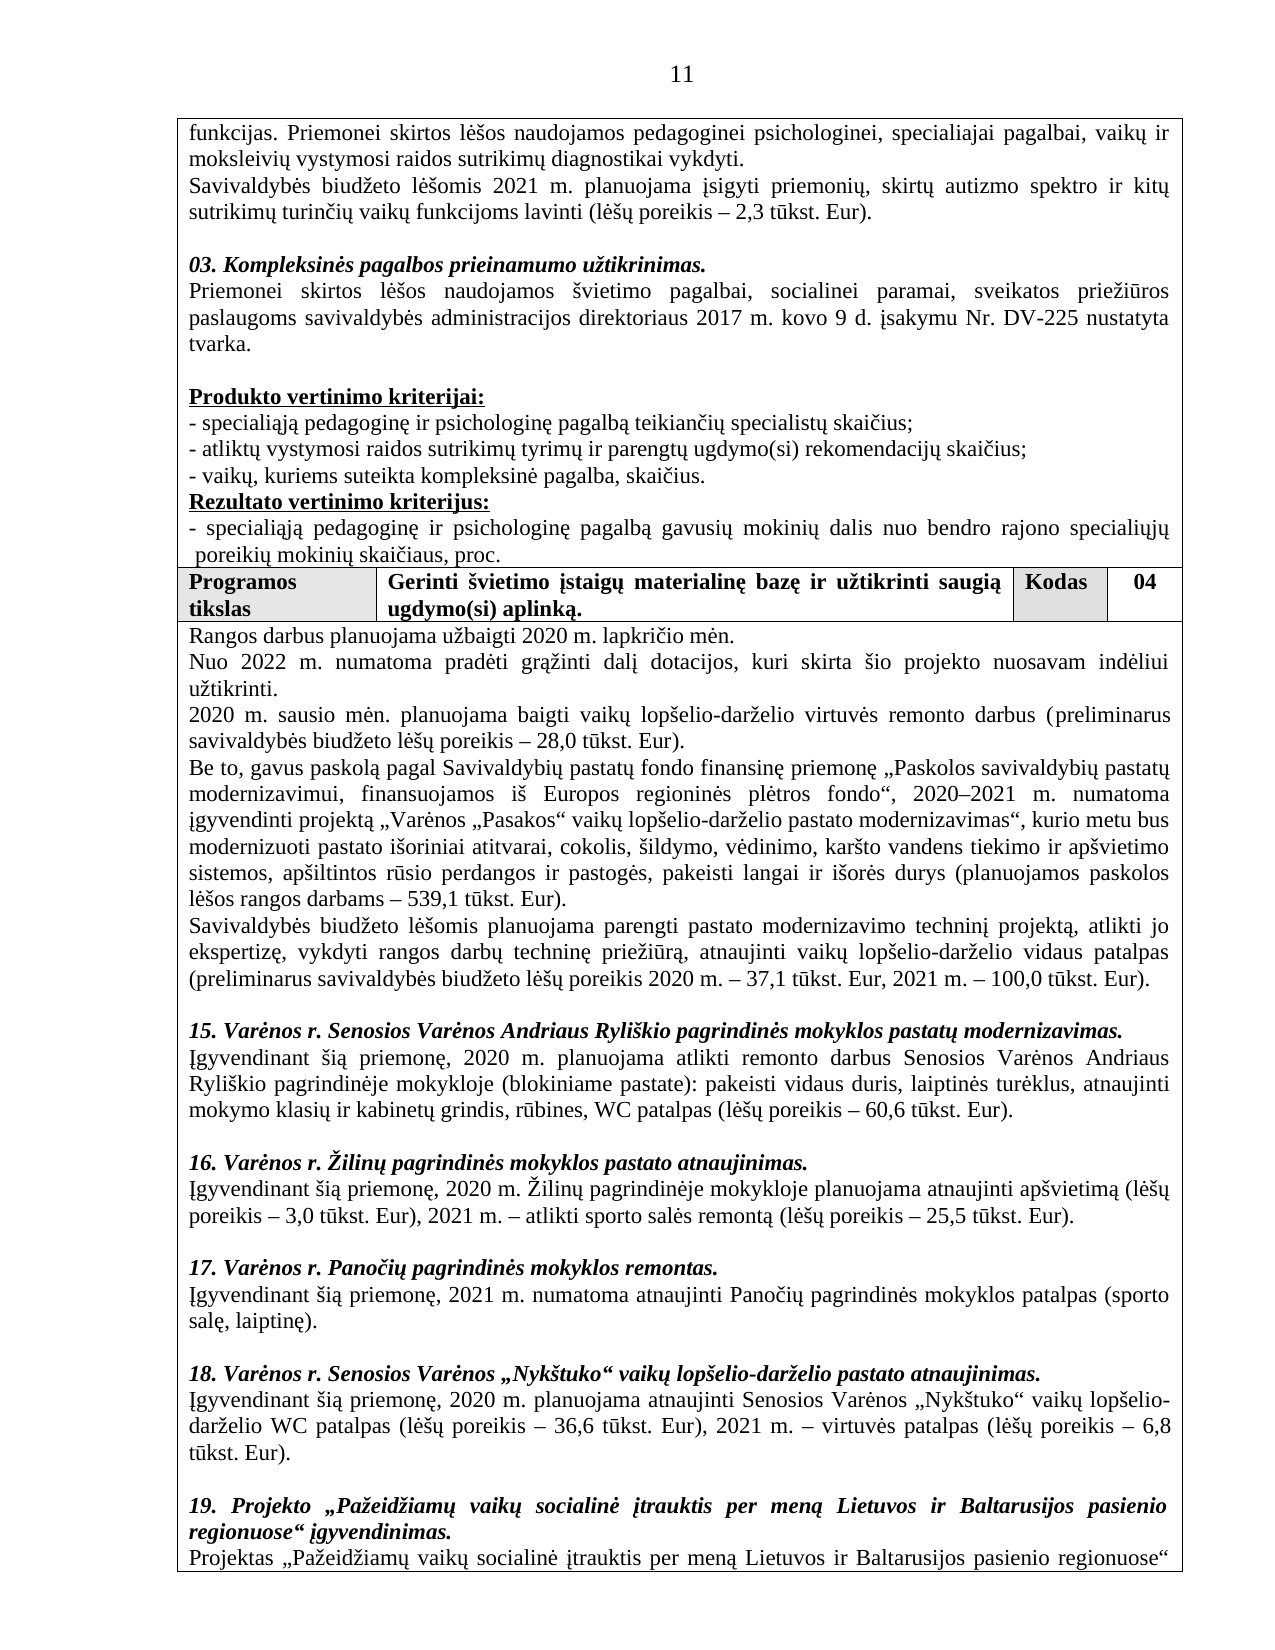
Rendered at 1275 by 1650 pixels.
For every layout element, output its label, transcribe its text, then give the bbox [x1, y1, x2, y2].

table_cell Gerinti švietimo įstaigų materialinę bazę ir užtikrinti saugią ugdymo(si) aplinką. [377, 568, 1013, 621]
table_cell Tikslo įgyvendinimo aprašymas: Siekiant šio tikslo, vykdomas vienas uždavinys: 01 uždavinys. Vykdyti švietimo įstaigų pastatų renovaciją ir aplinkos modernizavimą, užtikrinant atitikimą higienos normoms pagal kontroliuojančių institucijų reikalavimus. Uždavinio įgyvendinimo priemonės: 06. Varėnos „Ąžuolo“ gimnazijos patalpų J. Basanavičiaus g. 33, Varėnoje, atnaujinimas. Gavus finansavimą iš valstybės biudžeto, planuojama atlikti Varėnos „Ąžuolo“ gimnazijos pastato J. Basanavičiaus g. 33, Varėnoje, modernizavimo darbus, kurių metu bus tvarkomas pastato stogas, šiltinamos pastato išorės sienos, cokolis, tvarkoma/ įrengiama nuogrinda, keičiami langai ir stiklo blokelių siena, remontuojama senoji sporto salė įrengiant aktų salę. 14. Varėnos „Pasakos“ vaikų lopšelio-darželio pastato modernizavimas. Įgyvendinant šią priemonę, vykdomas projektas „Varėnos „Pasakos“ vaikų lopšelio-darželio pastato modernizavimas“, finansuojamas pagal 2014–2020 metų Europos Sąjungos fondų investicijų veiksmų programos 9 prioriteto „Visuomenės švietimas ir žmogiškųjų išteklių potencialo didinimas“ priemonę Nr. 09.1.3-CPVA-R-705 „Ikimokyklinio ir priešmokyklinio ugdymo prieinamumo didinimas“. Šio projekto metu planuojama iš esmės modernizuoti lopšelio-darželio 3 grupes bei aprūpinti jas baldais, būtinais ugdymo veikloms teikti. Projekto vertė – 370,0 tūkst. Eur, iš jų ES ir valstybės biudžeto lėšos – 312,7 tūkst. Eur. Rangos darbus planuojama užbaigti 2020 m. lapkričio mėn. Nuo 2022 m. numatoma pradėti grąžinti dalį dotacijos, kuri skirta šio projekto nuosavam indėliui užtikrinti. 2020 m. sausio mėn. planuojama baigti vaikų lopšelio-darželio virtuvės remonto darbus (preliminarus savivaldybės biudžeto lėšų poreikis – 28,0 tūkst. Eur). Be to, gavus paskolą pagal Savivaldybių pastatų fondo finansinę priemonę „Paskolos savivaldybių pastatų modernizavimui, finansuojamos iš Europos regioninės plėtros fondo“, 2020–2021 m. numatoma įgyvendinti projektą „Varėnos „Pasakos“ vaikų lopšelio-darželio pastato modernizavimas“, kurio metu bus modernizuoti pastato išoriniai atitvarai, cokolis, šildymo, vėdinimo, karšto vandens tiekimo ir apšvietimo sistemos, apšiltintos rūsio perdangos ir pastogės, pakeisti langai ir išorės durys (planuojamos paskolos lėšos rangos darbams – 539,1 tūkst. Eur). Savivaldybės biudžeto lėšomis planuojama parengti pastato modernizavimo techninį projektą, atlikti jo ekspertizę, vykdyti rangos darbų techninę priežiūrą, atnaujinti vaikų lopšelio-darželio vidaus patalpas (preliminarus savivaldybės biudžeto lėšų poreikis 2020 m. – 37,1 tūkst. Eur, 2021 m. – 100,0 tūkst. Eur). 15. Varėnos r. Senosios Varėnos Andriaus Ryliškio pagrindinės mokyklos pastatų modernizavimas. Įgyvendinant šią priemonę, 2020 m. planuojama atlikti remonto darbus Senosios Varėnos Andriaus Ryliškio pagrindinėje mokykloje (blokiniame pastate): pakeisti vidaus duris, laiptinės turėklus, atnaujinti mokymo klasių ir kabinetų grindis, rūbines, WC patalpas (lėšų poreikis – 60,6 tūkst. Eur). 16. Varėnos r. Žilinų pagrindinės mokyklos pastato atnaujinimas. Įgyvendinant šią priemonę, 2020 m. Žilinų pagrindinėje mokykloje planuojama atnaujinti apšvietimą (lėšų poreikis – 3,0 tūkst. Eur), 2021 m. – atlikti sporto salės remontą (lėšų poreikis – 25,5 tūkst. Eur). 17. Varėnos r. Panočių pagrindinės mokyklos remontas. Įgyvendinant šią priemonę, 2021 m. numatoma atnaujinti Panočių pagrindinės mokyklos patalpas (sporto salę, laiptinę). 18. Varėnos r. Senosios Varėnos „Nykštuko“ vaikų lopšelio-darželio pastato atnaujinimas. Įgyvendinant šią priemonę, 2020 m. planuojama atnaujinti Senosios Varėnos „Nykštuko“ vaikų lopšelio-darželio WC patalpas (lėšų poreikis – 36,6 tūkst. Eur), 2021 m. – virtuvės patalpas (lėšų poreikis – 6,8 tūkst. Eur). 19. Projekto „Pažeidžiamų vaikų socialinė įtrauktis per meną Lietuvos ir Baltarusijos pasienio regionuose“ įgyvendinimas. Projektas „Pažeidžiamų vaikų socialinė įtrauktis per meną Lietuvos ir Baltarusijos pasienio regionuose“ įgyvendinamas pagal 2014–2020 m. Europos kaimynystės priemonės Latvijos, Lietuvos, Baltarusijos bendradarbiavimo per sieną programą. Įgyvendinant jį, 2020 m. bus atnaujintas Vytauto g. 29, Varėnoje, esantis pastatas, kuriame įsikurs Varėnos Jadvygos Čiurlionytės menų mokykla ir Varėnos moksleivių kūrybos centras, organizuojamos veiklos, skirtos socialiai pažeidžiamų jaunuolių grupių įtraukimui į kūrybinę veiklą, mokymai pedagogams ir tėvams. Rangos darbus planuojama baigti 2020 m. gegužės mėn. Savivaldybės 2020 m. biudžete numatomos lėšos projektui bendrai finansuoti bei lėšos einamosioms projekto išlaidoms apmokėti (preliminarus poreikis – 375,1 tūkst. Eur). 21. Švietimo įstaigų šilumos ūkio modernizavimas. Įgyvendinant šią priemonę, 2020 m. planuojama pakeisti katilą Merkinės Vinco Krėvės gimnazijos katilinėje ir katilą Marcinkonių pagrindinės mokyklos katilinėje. 24. Varėnos r. Merkinės Vinco Krėvės gimnazijos pastatų modernizavimas. Įgyvendinant šią priemonę, vykdomas projektas „Varėnos r. Merkinės Vinco Krėvės gimnazijos laisvų patalpų pritaikymas ikimokyklinio ir priešmokyklinio ugdymo grupėms įrengti“. Šio projekto metu Merkinės Vinco Krėvės gimnazijos Ikimokyklinio ir priešmokyklinio ugdymo skyrius bus iškeltas iš buvusios Merkinės pagrindinės mokyklos patalpų į Merkinės Vinco Krėvės gimnazijos mokomojo korpuso pastato laisvas patalpas, atliktas šių patalpų remontas, atnaujinti baldai ir įranga, lauke įrengta vaikų žaidimo aikštelė. Projekto vertė – 493,2 tūkst. Eur, iš jų ES ir valstybės biudžeto lėšos – 269,1 tūkst. Eur. Rangos darbus planuojama užbaigti 2020 m. lapkričio mėn. Nuo 2022 m. numatoma pradėti grąžinti dalį dotacijos, kuri skirta šio projekto nuosavam indėliui užtikrinti. Be to, įgyvendinant šią priemonę ir gavus finansavimą iš valstybės biudžeto, bus tęsiami Merkinės Vinco Krėvės gimnazijos pastato (Seinų g. 16) modernizavimo darbai: šiltinamos pastato išorinės sienos, atliekama jų apdaila, ant šio pastato stogo bus įrengta lauko klasė. Bendra preliminari projekto vertė – 404,0 tūkst. Eur. 2020 m. savivaldybės biudžeto lėšomis planuojama parengti gimnazijos teritorijos sutvarkymo techninį projektą (preliminarus poreikis – 10,0 tūkst. Eur). 28. Varėnos moksleivių kūrybos centro pastato J. Basanavičiaus g. 38, Varėnoje, modernizavimas. Panaudojant ES investicijas, 2020 m. planuojama baigti įgyvendinti projektą „Varėnos moksleivių kūrybos centro pastato J. Basanavičiaus g. 38, Varėnoje, modernizavimas“, kurio metu bus atnaujintas pastatas, įsigyti baldai ir įranga. Projekto finansavimo sutartyje numatyta bendra projekto vertė – 437,6 tūkst. Eur, iš jų ES lėšos – 371,9 tūkst. Eur. Nuo 2021 m. numatoma pradėti grąžinti dalį dotacijos, kuri skirta šio projekto nuosavam indėliui užtikrinti. 30. Maisto gamybos įrenginių mokyklose atnaujinimas. Įgyvendinant šią priemonę, planuojama nupirkti konvekcines krosneles patiekalų, skirtų mokinių maitinimui, gamybai mokyklose: - 2020 m. – Valkininkų gimnazijos, Matuizų pagrindinės mokyklos ir Merkinės Vinco Krėvės gimnazijos Ikimokyklinio ir priešmokyklinio ugdymo skyriams; - 2021 m. – Varėnos „Ryto“ progimnazijai, Valkininkų ir Varėnos „Ąžuolo“ gimnazijoms, Senosios Varėnos Andriaus Ryliškio ir Matuizų pagrindinėms mokykloms; - 2022 m. – Žilinų ir Panočių pagrindinėms mokykloms. 31. Varėnos „Ryto“ progimnazijos sporto aikštyno atnaujinimas. Gavus finansavimą pagal Švietimo įstaigų sporto aikštynų atnaujinimo programą iš valstybės biudžeto, 2020 m. planuojama atnaujinti Varėnos „Ryto“ progimnazijos sporto aikštyną. Bendra preliminari sporto aikštyno atnaujinimo darbų vertė – 290,0 tūkst. Eur, iš jų savivaldybės biudžeto lėšos – 58,0 tūkst. Eur. 32. Projekto „Aktyvūs vaikai – sveiki vaikai“ įgyvendinimas. 2019 m. buvo pateikta projekto „Aktyvūs vaikai – sveiki vaikai“ paraiška gauti finansavimą pagal Interreg V-A Lietuvos ir Lenkijos bendradarbiavimo per sieną programą. Planuojamos šio projekto veiklos: Merkinės Vinco Krėvės gimnazijos sporto salės atnaujinimas, sporto įrangos 6 rajono mokykloms įsigijimas, bendros pasienio sporto iniciatyvos, skirtos socialinės įtraukties skatinimui. Gavus finansavimą, projektas bus įgyvendinamas 2020–2021 metais. Preliminari Varėnos rajono savivaldybei tenkanti projekto vertė – 429,7 tūkst. Eur, iš jų ES lėšos – 365,2 tūkst. Eur, savivaldybės biudžeto lėšos – 32,3 tūkst. Eur, valstybės biudžeto lėšos – 32,2 tūkst. Eur. Projekto išlaidos bus apmokamos kompensavimo būdu, todėl savivaldybės 2020 m. biudžete numatomas ir savivaldybės indėlis, ir lėšos einamosioms projekto išlaidoms apmokėti (preliminarus lėšų poreikis – 300,0 tūkst. Eur). 33. Projekto „Gižycko ir Varėnos bendradarbiavimas skatinant socialinę įtrauktį, kovą su skurdu ir diskriminacija“ įgyvendinimas. 2019 m. buvo pateikta projekto „Gižycko ir Varėnos bendradarbiavimas skatinant socialinę įtrauktį, kovą su skurdu ir diskriminacija“ paraiška gauti finansavimą pagal Interreg V-A Lietuvos ir Lenkijos bendradarbiavimo per sieną programą. Planuojamos šio projekto veiklos: lauko užimtumo priemonių Senosios Varėnos „Nykštuko“ vaikų lopšeliui-darželiui ir Matuizų pagrindinės mokyklos Ikimokyklinio ir priešmokyklinio ugdymo skyriui, edukacinių-lavinamųjų priemonių 6 rajono vaikų darželiams įsigijimas, bendrų renginių darželiuose organizavimas, mokymai auklėtojams. Gavus finansavimą, projektas bus įgyvendinamas 2020–2021 metais. Preliminari Varėnos rajono savivaldybei tenkanti projekto vertė – 248,8 tūkst. Eur, iš jų ES lėšos – 211,4 tūkst. Eur, savivaldybės biudžeto lėšos – 18,7 tūkst. Eur, valstybės biudžeto lėšos – 18,7 tūkst. Eur. Projekto išlaidos bus apmokamos kompensavimo būdu, todėl savivaldybės 2020 m. biudžete numatomas ir savivaldybės indėlis, ir lėšos einamosioms projekto išlaidoms apmokėti (preliminarus lėšų poreikis – 150,0 tūkst. Eur). Produkto vertinimo kriterijus: - renovuojamų švietimo įstaigų skaičius. Rezultato vertinimo kriterijus: - renovuoto švietimo įstaigų bendrojo ploto dalis nuo viso švietimo įstaigų bendrojo ploto, proc. [178, 622, 1182, 1571]
table_cell Programos tikslas [178, 568, 376, 621]
table_cell Kodas [1014, 568, 1107, 621]
table_cell Tikslo įgyvendinimo aprašymas: Siekiama užtikrinti švietimo prioritetų neformaliojo suaugusiųjų švietimo srityje įgyvendinimą bei skatinti ir diegti pažangias iniciatyvas, padedančias tobulinti pedagogų kvalifikaciją, rajono gyventojų bendrąsias, profesines ir asmenines kompetencijas, padėti rajono mokykloms užtikrinti kokybišką specialiųjų ugdymosi poreikių turinčių mokinių ugdymą, sudaryti palankias sąlygas formaliajam suaugusiųjų švietimui. Siekiant įgyvendinti šį tikslą, numatoma vykdyti du uždavinius: 01 uždavinys. Tobulinti pedagogų kompetencijas, įgalinančias skatinti mokinių mokymosi motyvaciją, padėti rajono bendruomenei įgyti kompetencijas, padedančias prisitaikyti prie besikeičiančios visuomenės. Uždavinio įgyvendinimo priemonė: 01. Mokytojų kvalifikacijos tobulinimo ir neformaliojo suaugusiųjų švietimo organizavimas. Šiai priemonei skirtos lėšos naudojamos Varėnos švietimo centro darbuotojų darbo užmokesčiui, kvalifikacijos tobulinimo veikloms vykdyti, veikloms reikalingoms priemonėms įsigyti, veiklų aplinkai išlaikyti ir einamajam remontui atlikti. Priemonės įgyvendinimas padeda užtikrinti ugdymo kokybę, stiprinti pedagogų kompetencijas ugdymo turinio vertinimo, atnaujinimo ir diegimo, šiuolaikinės mokymosi aplinkos formavimo, mokymosi technologijų taikymo klausimais. Siekiama efektyviai veikti rajono švietimo sistemoje, gerai žinoti ir pateisinti ne tik pedagogų, bet ir visų gyventojų neformaliojo švietimo(si) lūkesčius, padėti rajono bendruomenei kokybiškai formuoti ir realizuoti mokymosi visą gyvenimą nuostatas, profesionaliai suderinti pokyčius su kasdieniniu darbu ir asmeniniu gyvenimu. 06. Neformaliojo suaugusiųjų švietimo programų finansavimas. Priemonei skirtos lėšos naudojamos neformaliojo suaugusiųjų švietimo programoms finansuoti savivaldybės tarybos 2016 m. gegužės 31 d. sprendimu Nr. T-VIII-358 „Dėl Varėnos rajono savivaldybės neformaliojo suaugusiųjų švietimo programų finansavimo ir atrankos tvarkos aprašo patvirtinimo“ nustatyta tvarka. 07. Pedagogų švietimo lyderystės skatinimas. Vadovaujantis savivaldybės administracijos direktoriaus 2019 m. rugsėjo 27 d. įsakymu Nr. DV-814 „Dėl lėšų pedagogų švietimo lyderystei skatinti panaudojimo tvarkos aprašo patvirtinimo“, priemonei skirtos lėšos naudojamos skatinti pedagogų (įstaigos, asmenų grupės, pavienių asmenų) švietimo lyderystę, įgyvendinant inovacijas ugdymo kokybei gerinti, inicijuojant ir plėtojant švietimo bendruomenės ir kitų vietos bendruomenių ryšius ir santykius. Produkto vertinimo kriterijai: - organizuotų mokytojų kvalifikacijos tobulinimo seminarų skaičius; - dalyvavusių kvalifikacijos tobulinimo seminaruose mokytojų skaičius; - įvykusių metodinės veiklos, gerosios patirties sklaidos renginių skaičius; - organizuotų kvalifikacijos tobulinimo seminarų rajono gyventojams skaičius; - dalyvavusių kvalifikacijos tobulinimo seminaruose rajono gyventojų skaičius. Rezultato vertinimo kriterijai: - vienam rajono mokytojui vidutiniškai tenkantis kvalifikacijos tobulinimo dienų skaičius per metus; - pedagogų, tobulinusių kvalifikaciją, dalis nuo bendro rajono pedagogų skaičiaus, proc. 02 uždavinys. Gerinti pagalbos mokyklai, mokiniui ir šeimai kokybę ir prieinamumą, ugdant specialiųjų poreikių ir psichologinių bei elgesio problemų turinčius mokinius ir vaikus. Šis uždavinys vykdomas siekiant teikti pagalbą, profesionaliai diagnozuoti specialiųjų ugdymo(si) problemų turinčius asmenis, konsultuoti mokinius, šeimas ir mokyklų pedagogus, sumažinti rizikos veiksnių įtaką. Taip pat siekiant užtikrinti kompleksinės pagalbos prieinamumą ikimokyklinio ir priešmokyklinio amžiaus vaikams, mokiniams bei jų šeimoms. Uždavinio įgyvendinimo priemonės: 01. Vaikų ir moksleivių vystymosi raidos sutrikimų diagnostika. Šią priemonę vykdo Varėnos švietimo centras, įgyvendindamas pedagoginės psichologinės tarnybos funkcijas. Priemonei skirtos lėšos naudojamos pedagoginei psichologinei, specialiajai pagalbai, vaikų ir moksleivių vystymosi raidos sutrikimų diagnostikai vykdyti. Savivaldybės biudžeto lėšomis 2021 m. planuojama įsigyti priemonių, skirtų autizmo spektro ir kitų sutrikimų turinčių vaikų funkcijoms lavinti (lėšų poreikis – 2,3 tūkst. Eur). 03. Kompleksinės pagalbos prieinamumo užtikrinimas. Priemonei skirtos lėšos naudojamos švietimo pagalbai, socialinei paramai, sveikatos priežiūros paslaugoms savivaldybės administracijos direktoriaus 2017 m. kovo 9 d. įsakymu Nr. DV-225 nustatyta tvarka. Produkto vertinimo kriterijai: - specialiąją pedagoginę ir psichologinę pagalbą teikiančių specialistų skaičius; - atliktų vystymosi raidos sutrikimų tyrimų ir parengtų ugdymo(si) rekomendacijų skaičius; - vaikų, kuriems suteikta kompleksinė pagalba, skaičius. Rezultato vertinimo kriterijus: - specialiąją pedagoginę ir psichologinę pagalbą gavusių mokinių dalis nuo bendro rajono specialiųjų poreikių mokinių skaičiaus, proc. [178, 119, 1182, 567]
table_cell 04 [1108, 568, 1182, 621]
